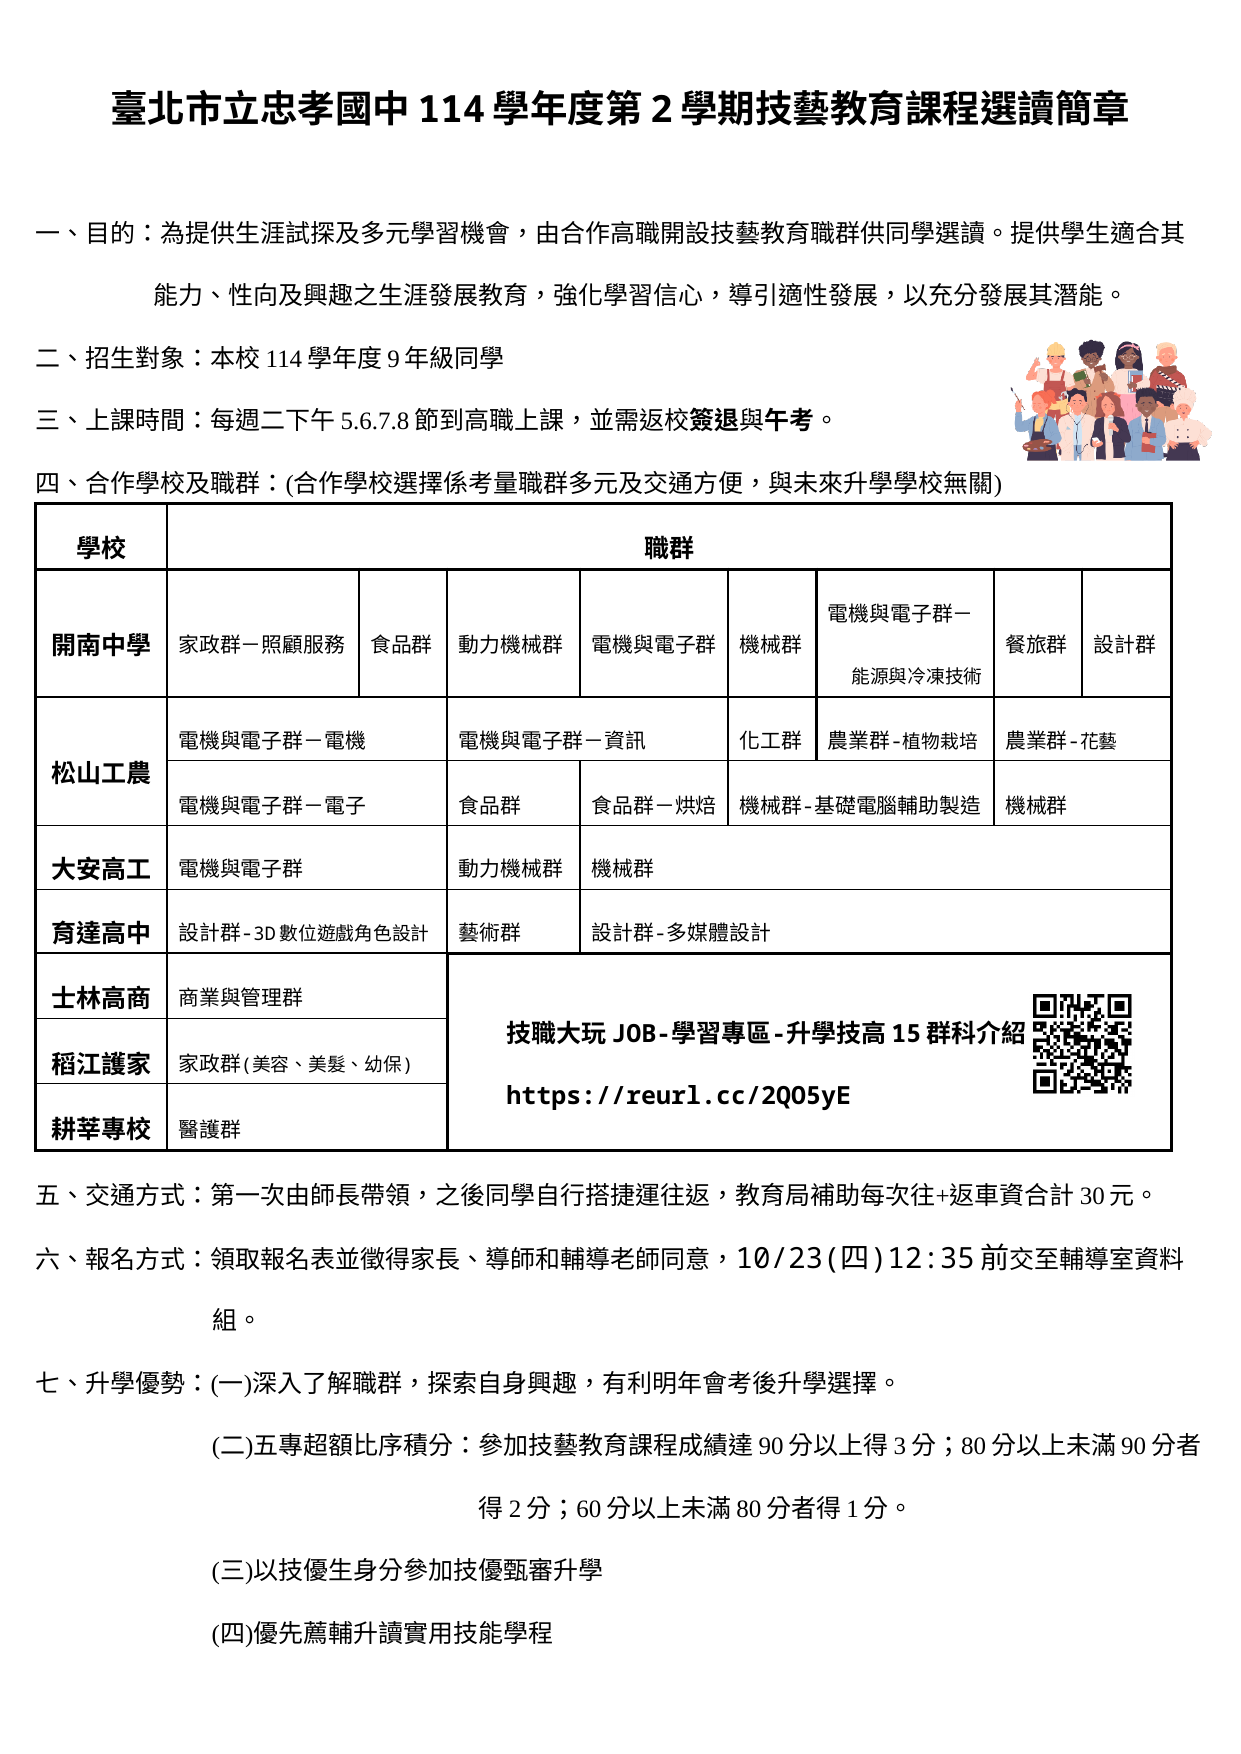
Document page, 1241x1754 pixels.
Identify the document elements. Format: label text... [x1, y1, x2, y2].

table_cell 動力機械群 [448, 571, 579, 696]
table_cell 技職大玩JOB-學習專區-升學技高15群科介紹 https://reurl.cc/2QO5yE [449, 955, 1170, 1149]
table_cell 電機與電子群－電機 [168, 698, 446, 760]
table_header 職群 [168, 505, 1170, 568]
text (三)以技優生身分參加技優甄審升學 [124, 1527, 1205, 1589]
table_cell 食品群－烘焙 [581, 761, 727, 825]
text 四、合作學校及職群：(合作學校選擇係考量職群多元及交通方便，與未來升學學校無關) [35, 439, 1205, 502]
table_cell 藝術群 [448, 890, 579, 952]
table_cell 化工群 [729, 698, 815, 760]
table_cell 松山工農 [37, 698, 166, 825]
text 三、上課時間：每週二下午5.6.7.8節到高職上課，並需返校簽退與午考。 [35, 377, 1043, 439]
table_cell 機械群-基礎電腦輔助製造 [729, 761, 993, 825]
table_cell 商業與管理群 [168, 954, 446, 1018]
table_header 學校 [37, 505, 166, 568]
text (四)優先薦輔升讀實用技能學程 [124, 1589, 1205, 1652]
table_cell 電機與電子群－ 能源與冷凍技術 [818, 571, 993, 696]
table_cell 農業群-植物栽培 [818, 698, 993, 760]
table_cell 電機與電子群 [168, 826, 446, 888]
table_cell 機械群 [729, 571, 815, 696]
table_cell 電機與電子群 [581, 571, 727, 696]
table_cell 耕莘專校 [37, 1084, 166, 1149]
table_cell 開南中學 [37, 571, 166, 696]
table_cell 食品群 [360, 571, 446, 696]
table_cell 醫護群 [168, 1084, 446, 1149]
text 二、招生對象：本校114學年度9年級同學 [35, 314, 1205, 377]
text [1185, 377, 1205, 425]
table_cell 稻江護家 [37, 1019, 166, 1083]
table_cell 設計群 [1083, 571, 1170, 696]
text 一、目的：為提供生涯試探及多元學習機會，由合作高職開設技藝教育職群供同學選讀。提供學生適合其能力、性向及興趣之生涯發展教育，強化學習信心，導引適性發展，以充分發展其潛能。 [35, 189, 1205, 314]
table_cell 大安高工 [37, 826, 166, 888]
table_cell 機械群 [581, 826, 1170, 888]
table_cell 家政群－照顧服務 [168, 571, 358, 696]
text 五、交通方式：第一次由師長帶領，之後同學自行搭捷運往返，教育局補助每次往+返車資合計30元。 [35, 1152, 1205, 1214]
table_cell 家政群(美容、美髮、幼保) [168, 1019, 446, 1083]
table_cell 設計群-多媒體設計 [581, 890, 1170, 952]
table_cell 機械群 [995, 761, 1170, 825]
table_cell 育達高中 [37, 890, 166, 952]
table_cell 動力機械群 [448, 826, 579, 888]
text (二)五專超額比序積分：參加技藝教育課程成績達90分以上得3分；80分以上未滿90分者 得2分；60分以上未滿80分者得1分。 [124, 1402, 1205, 1527]
table_cell 設計群-3D數位遊戲角色設計 [168, 890, 446, 952]
table_cell 食品群 [448, 761, 579, 825]
text 七、升學優勢：(一)深入了解職群，探索自身興趣，有利明年會考後升學選擇。 [35, 1339, 1205, 1402]
table_cell 餐旅群 [995, 571, 1081, 696]
table_cell 電機與電子群－電子 [168, 761, 446, 825]
table_cell 農業群-花藝 [995, 698, 1170, 760]
text 臺北市立忠孝國中114學年度第2學期技藝教育課程選讀簡章 [35, 64, 1205, 127]
text 六、報名方式：領取報名表並徵得家長、導師和輔導老師同意，10/23(四)12:35前交至輔導室資料組。 [35, 1214, 1205, 1339]
table_cell 電機與電子群－資訊 [448, 698, 727, 760]
table_cell 士林高商 [37, 954, 166, 1018]
